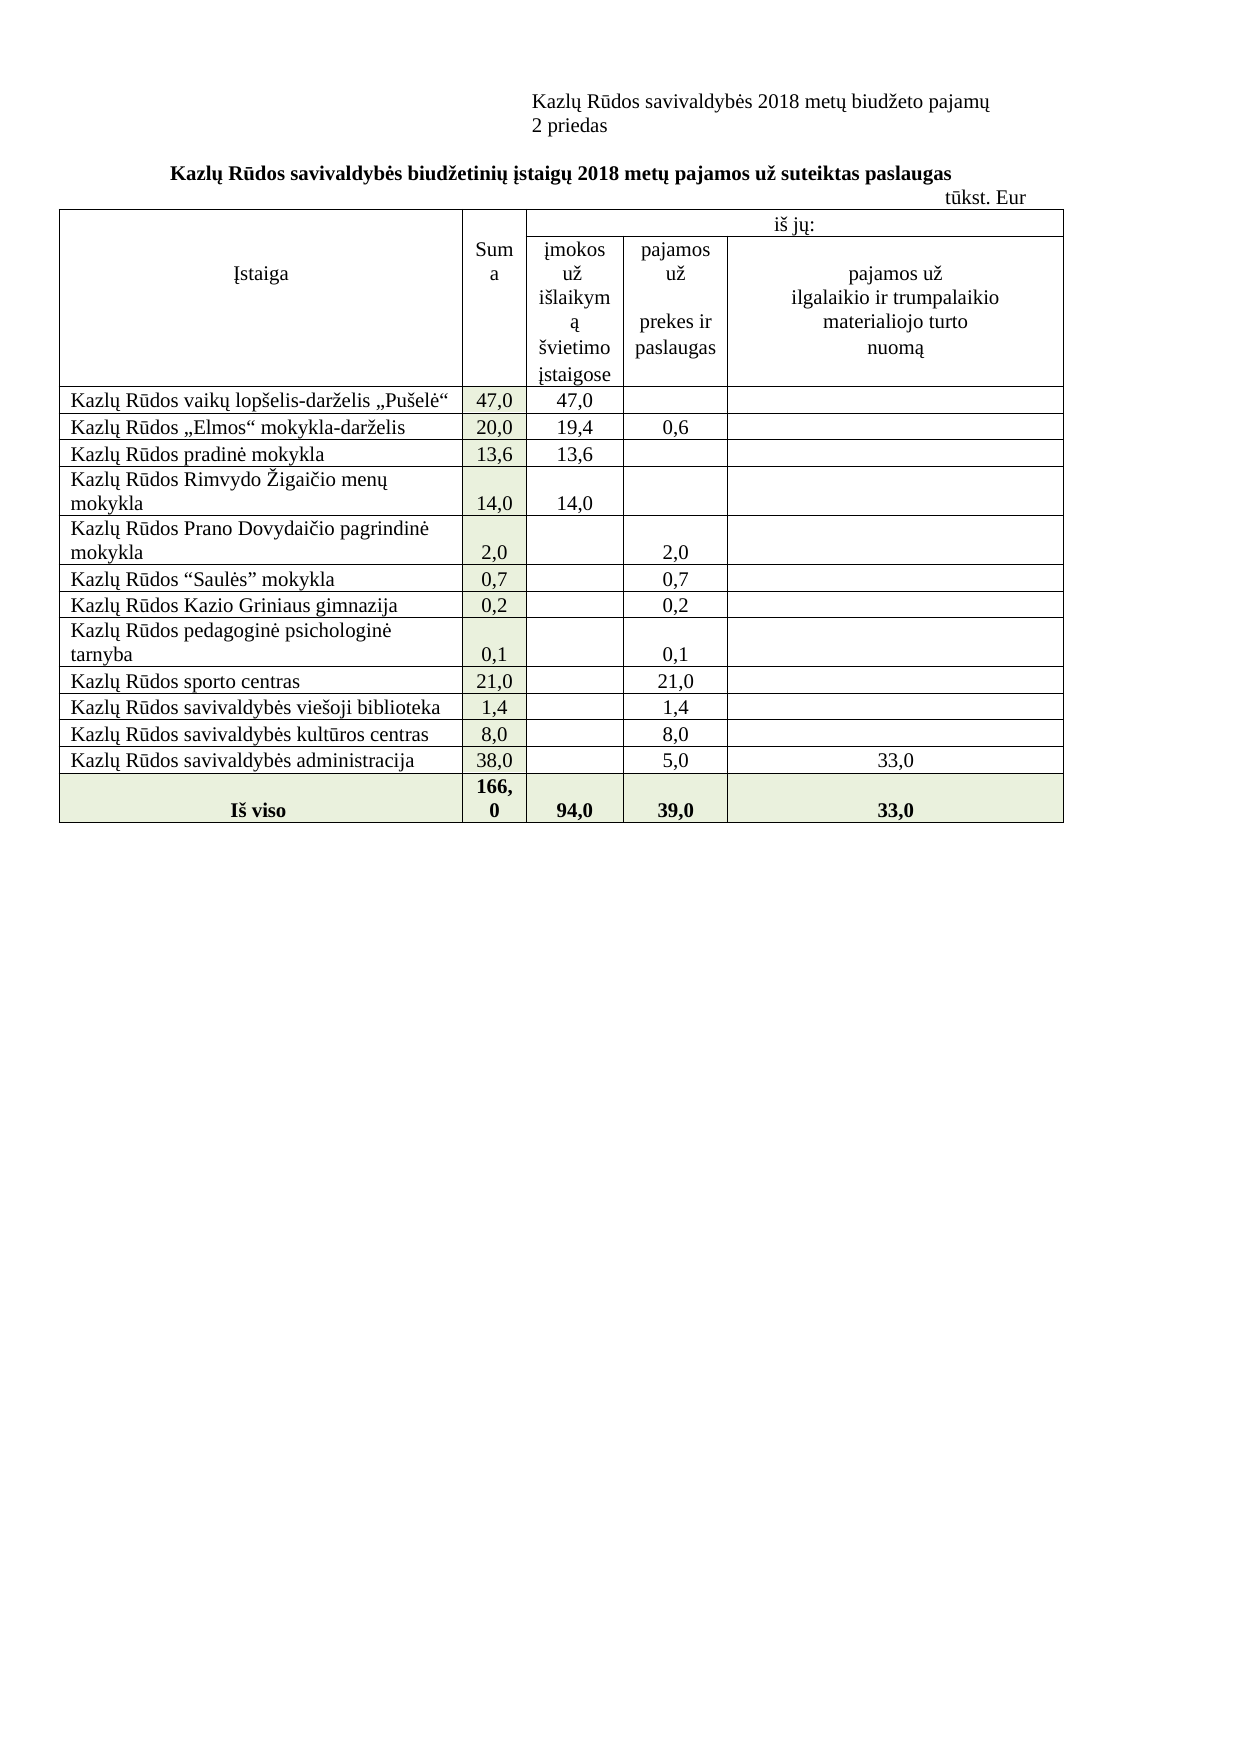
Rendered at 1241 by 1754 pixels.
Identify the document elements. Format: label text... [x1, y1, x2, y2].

table_cell [728, 440, 1063, 466]
table_cell [527, 565, 623, 591]
table_cell 0,2 [624, 592, 727, 617]
table_cell 33,0 [728, 747, 1063, 772]
table_cell pajamos už [624, 237, 727, 285]
text tūkst. Eur [59, 185, 1063, 209]
table_cell [624, 440, 727, 466]
table_cell [527, 694, 623, 719]
table_cell [527, 618, 623, 666]
table_cell 1,4 [463, 694, 526, 719]
table_cell [728, 592, 1063, 617]
table_cell [624, 359, 727, 386]
table_cell Suma [463, 236, 526, 285]
table_cell 8,0 [624, 720, 727, 746]
table_cell 0,7 [624, 565, 727, 591]
table_cell 0,1 [463, 618, 526, 666]
table_cell [728, 359, 1063, 386]
table_cell 38,0 [463, 747, 526, 772]
table_cell 2,0 [624, 516, 727, 564]
table_cell ilgalaikio ir trumpalaikio materialiojo turto [728, 285, 1063, 333]
table_cell 39,0 [624, 774, 727, 822]
text Kazlų Rūdos savivaldybės 2018 metų biudžeto pajamų [532, 89, 1063, 113]
table_cell [728, 694, 1063, 719]
table_cell Įstaiga [60, 236, 462, 285]
table_cell Kazlų Rūdos Rimvydo Žigaičio menų mokykla [60, 467, 462, 515]
table_cell paslaugas [624, 333, 727, 359]
table_cell 21,0 [624, 667, 727, 693]
table_cell Kazlų Rūdos „Elmos“ mokykla-darželis [60, 414, 462, 439]
table_cell [60, 333, 462, 359]
table_cell prekes ir [624, 285, 727, 333]
table_cell 13,6 [527, 440, 623, 466]
table_cell [728, 467, 1063, 515]
table_cell nuomą [728, 333, 1063, 359]
table_cell 1,4 [624, 694, 727, 719]
table_cell 21,0 [463, 667, 526, 693]
table_cell 19,4 [527, 414, 623, 439]
table_cell 8,0 [463, 720, 526, 746]
table_cell [60, 285, 462, 333]
table_cell 0,2 [463, 592, 526, 617]
table_cell 166,0 [463, 774, 526, 822]
table_cell [60, 359, 462, 386]
table_cell [728, 565, 1063, 591]
table_cell Kazlų Rūdos Kazio Griniaus gimnazija [60, 592, 462, 617]
table_cell Kazlų Rūdos savivaldybės viešoji biblioteka [60, 694, 462, 719]
table_cell Kazlų Rūdos Prano Dovydaičio pagrindinė mokykla [60, 516, 462, 564]
table_header [463, 210, 526, 236]
table_cell [728, 618, 1063, 666]
table_cell 0,1 [624, 618, 727, 666]
table_cell 5,0 [624, 747, 727, 772]
table_cell 0,6 [624, 414, 727, 439]
table_cell [624, 467, 727, 515]
table_cell Kazlų Rūdos pedagoginė psichologinė tarnyba [60, 618, 462, 666]
table_cell [527, 516, 623, 564]
table_cell įstaigose [527, 359, 623, 386]
table_cell 47,0 [527, 387, 623, 412]
table_cell pajamos už [728, 237, 1063, 285]
table_cell [728, 667, 1063, 693]
table_cell 20,0 [463, 414, 526, 439]
table_cell 2,0 [463, 516, 526, 564]
table_cell išlaikymą [527, 285, 623, 333]
table_cell 33,0 [728, 774, 1063, 822]
table_cell 14,0 [463, 467, 526, 515]
table_cell 0,7 [463, 565, 526, 591]
table_cell Kazlų Rūdos savivaldybės kultūros centras [60, 720, 462, 746]
table_cell Kazlų Rūdos vaikų lopšelis-darželis „Pušelė“ [60, 387, 462, 412]
table_cell įmokos už [527, 237, 623, 285]
table_cell 14,0 [527, 467, 623, 515]
table_header [60, 210, 462, 236]
table_cell [728, 720, 1063, 746]
table_cell 94,0 [527, 774, 623, 822]
table_cell [463, 359, 526, 386]
table_cell [463, 333, 526, 359]
table_cell Kazlų Rūdos savivaldybės administracija [60, 747, 462, 772]
table_cell Kazlų Rūdos “Saulės” mokykla [60, 565, 462, 591]
table_cell [728, 516, 1063, 564]
table_cell 13,6 [463, 440, 526, 466]
table_cell Kazlų Rūdos sporto centras [60, 667, 462, 693]
table_cell švietimo [527, 333, 623, 359]
table_cell [527, 747, 623, 772]
text 2 priedas [532, 113, 1063, 137]
table_cell 47,0 [463, 387, 526, 412]
table_cell [527, 592, 623, 617]
table_cell [527, 667, 623, 693]
table_cell [527, 720, 623, 746]
table_cell [624, 387, 727, 412]
table_cell Iš viso [60, 774, 462, 822]
table_cell [728, 414, 1063, 439]
table_header iš jų: [527, 210, 1063, 236]
text Kazlų Rūdos savivaldybės biudžetinių įstaigų 2018 metų pajamos už suteiktas paslaugas [59, 161, 1063, 185]
table_cell Kazlų Rūdos pradinė mokykla [60, 440, 462, 466]
table_cell [463, 285, 526, 333]
table_cell [728, 387, 1063, 412]
